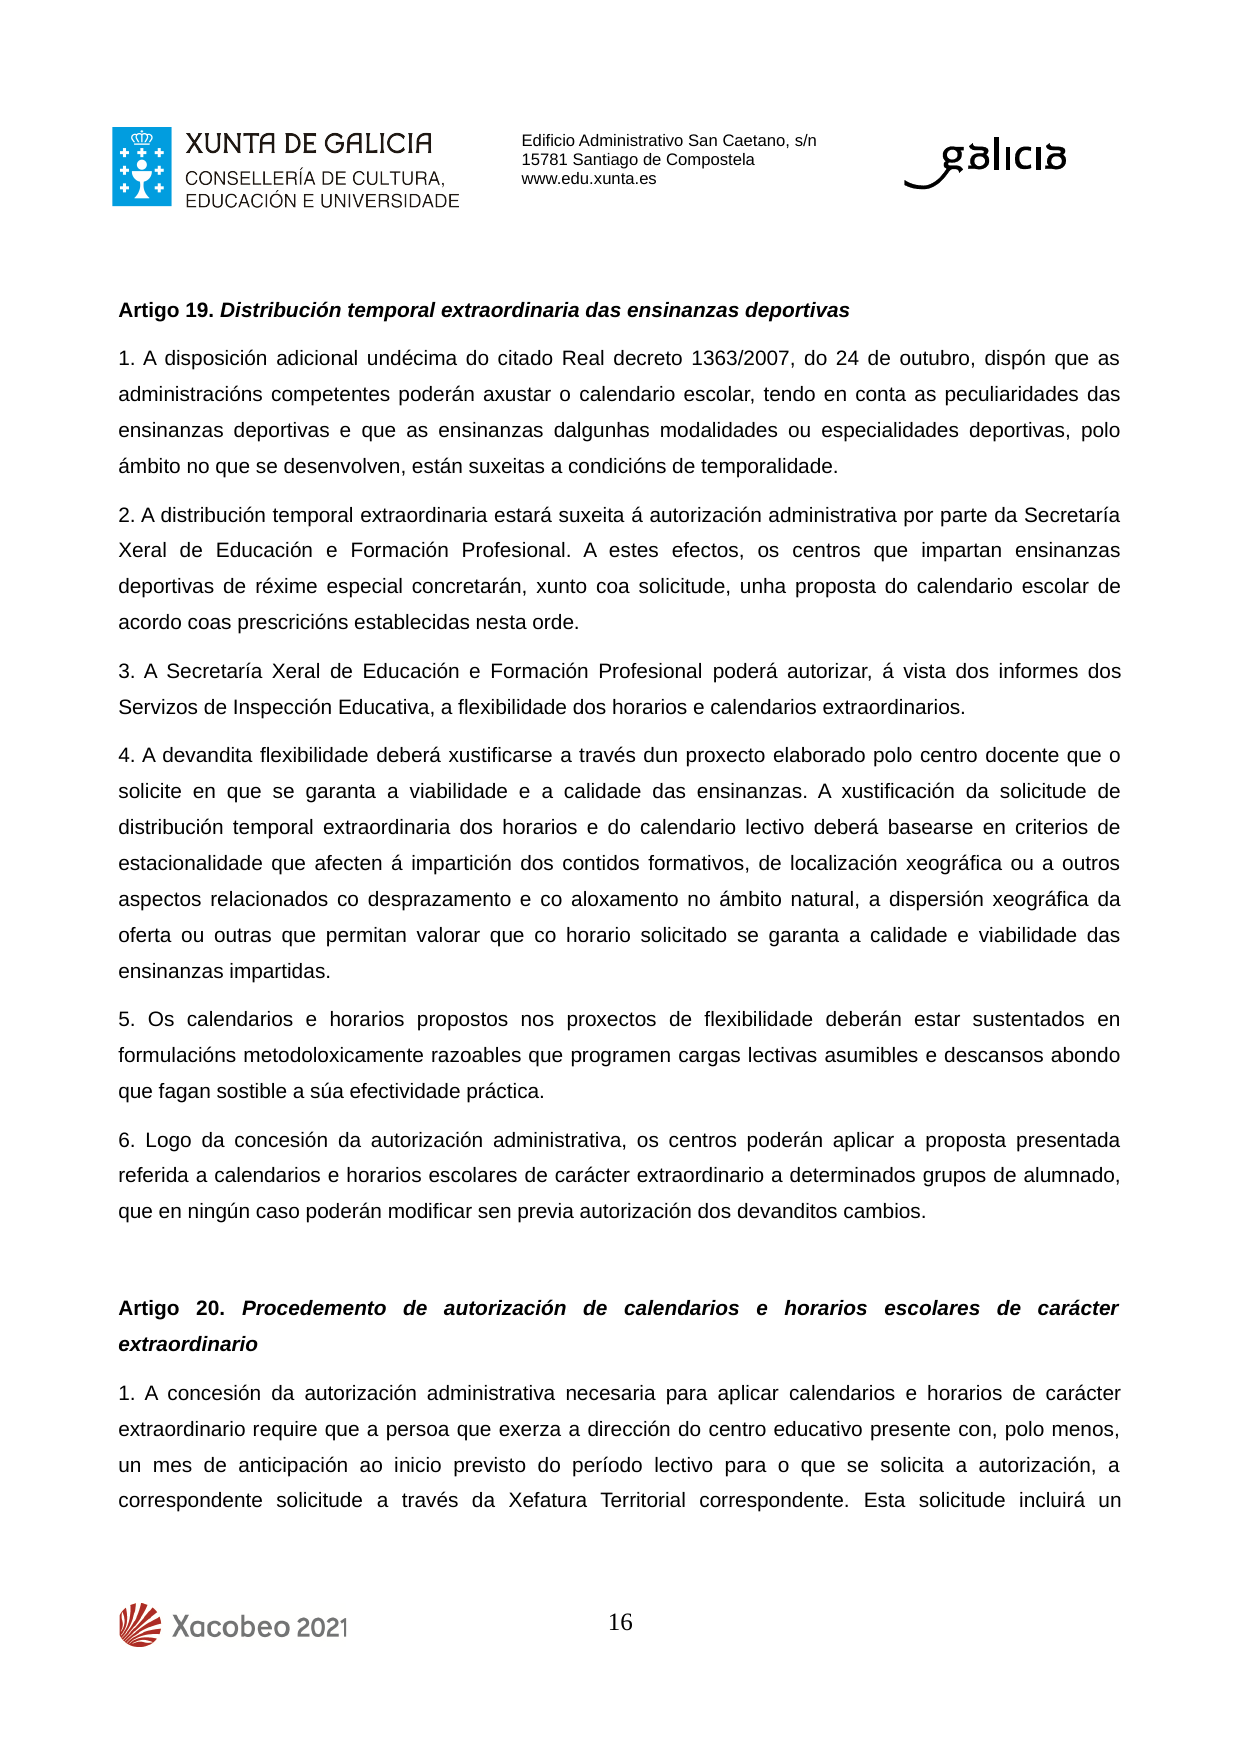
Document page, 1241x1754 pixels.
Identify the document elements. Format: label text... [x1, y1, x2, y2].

text Artigo 20. Procedemento de autorización de calendarios e horarios escolares de carácter extraordinario [118, 1296, 1122, 1356]
text 5. Os calendarios e horarios propostos nos proxectos de flexibilidade deberán estar sustentados en formulacións metodoloxicamente razoables que programen cargas lectivas asumibles e descansos abondo que fagan sostible a súa efectividade práctica. [118, 1007, 1122, 1103]
text 1. A disposición adicional undécima do citado Real decreto 1363/2007, do 24 de outubro, dispón que as administracións competentes poderán axustar o calendario escolar, tendo en conta as peculiaridades das ensinanzas deportivas e que as ensinanzas dalgunhas modalidades ou especialidades deportivas, polo ámbito no que se desenvolven, están suxeitas a condicións de temporalidade. [118, 346, 1122, 478]
text Artigo 19. Distribución temporal extraordinaria das ensinanzas deportivas [118, 298, 1122, 322]
text 1. A concesión da autorización administrativa necesaria para aplicar calendarios e horarios de carácter extraordinario require que a persoa que exerza a dirección do centro educativo presente con, polo menos, un mes de anticipación ao inicio previsto do período lectivo para o que se solicita a autorización, a correspondente solicitude a través da Xefatura Territorial correspondente. Esta solicitude incluirá un [118, 1381, 1122, 1512]
text 3. A Secretaría Xeral de Educación e Formación Profesional poderá autorizar, á vista dos informes dos Servizos de Inspección Educativa, a flexibilidade dos horarios e calendarios extraordinarios. [118, 659, 1122, 718]
text 4. A devandita flexibilidade deberá xustificarse a través dun proxecto elaborado polo centro docente que o solicite en que se garanta a viabilidade e a calidade das ensinanzas. A xustificación da solicitude de distribución temporal extraordinaria dos horarios e do calendario lectivo deberá basearse en criterios de estacionalidade que afecten á impartición dos contidos formativos, de localización xeográfica ou a outros aspectos relacionados co desprazamento e co aloxamento no ámbito natural, a dispersión xeográfica da oferta ou outras que permitan valorar que co horario solicitado se garanta a calidade e viabilidade das ensinanzas impartidas. [118, 743, 1122, 983]
text 6. Logo da concesión da autorización administrativa, os centros poderán aplicar a proposta presentada referida a calendarios e horarios escolares de carácter extraordinario a determinados grupos de alumnado, que en ningún caso poderán modificar sen previa autorización dos devanditos cambios. [118, 1127, 1122, 1223]
text 2. A distribución temporal extraordinaria estará suxeita á autorización administrativa por parte da Secretaría Xeral de Educación e Formación Profesional. A estes efectos, os centros que impartan ensinanzas deportivas de réxime especial concretarán, xunto coa solicitude, unha proposta do calendario escolar de acordo coas prescricións establecidas nesta orde. [118, 502, 1122, 634]
picture [119, 1603, 347, 1647]
